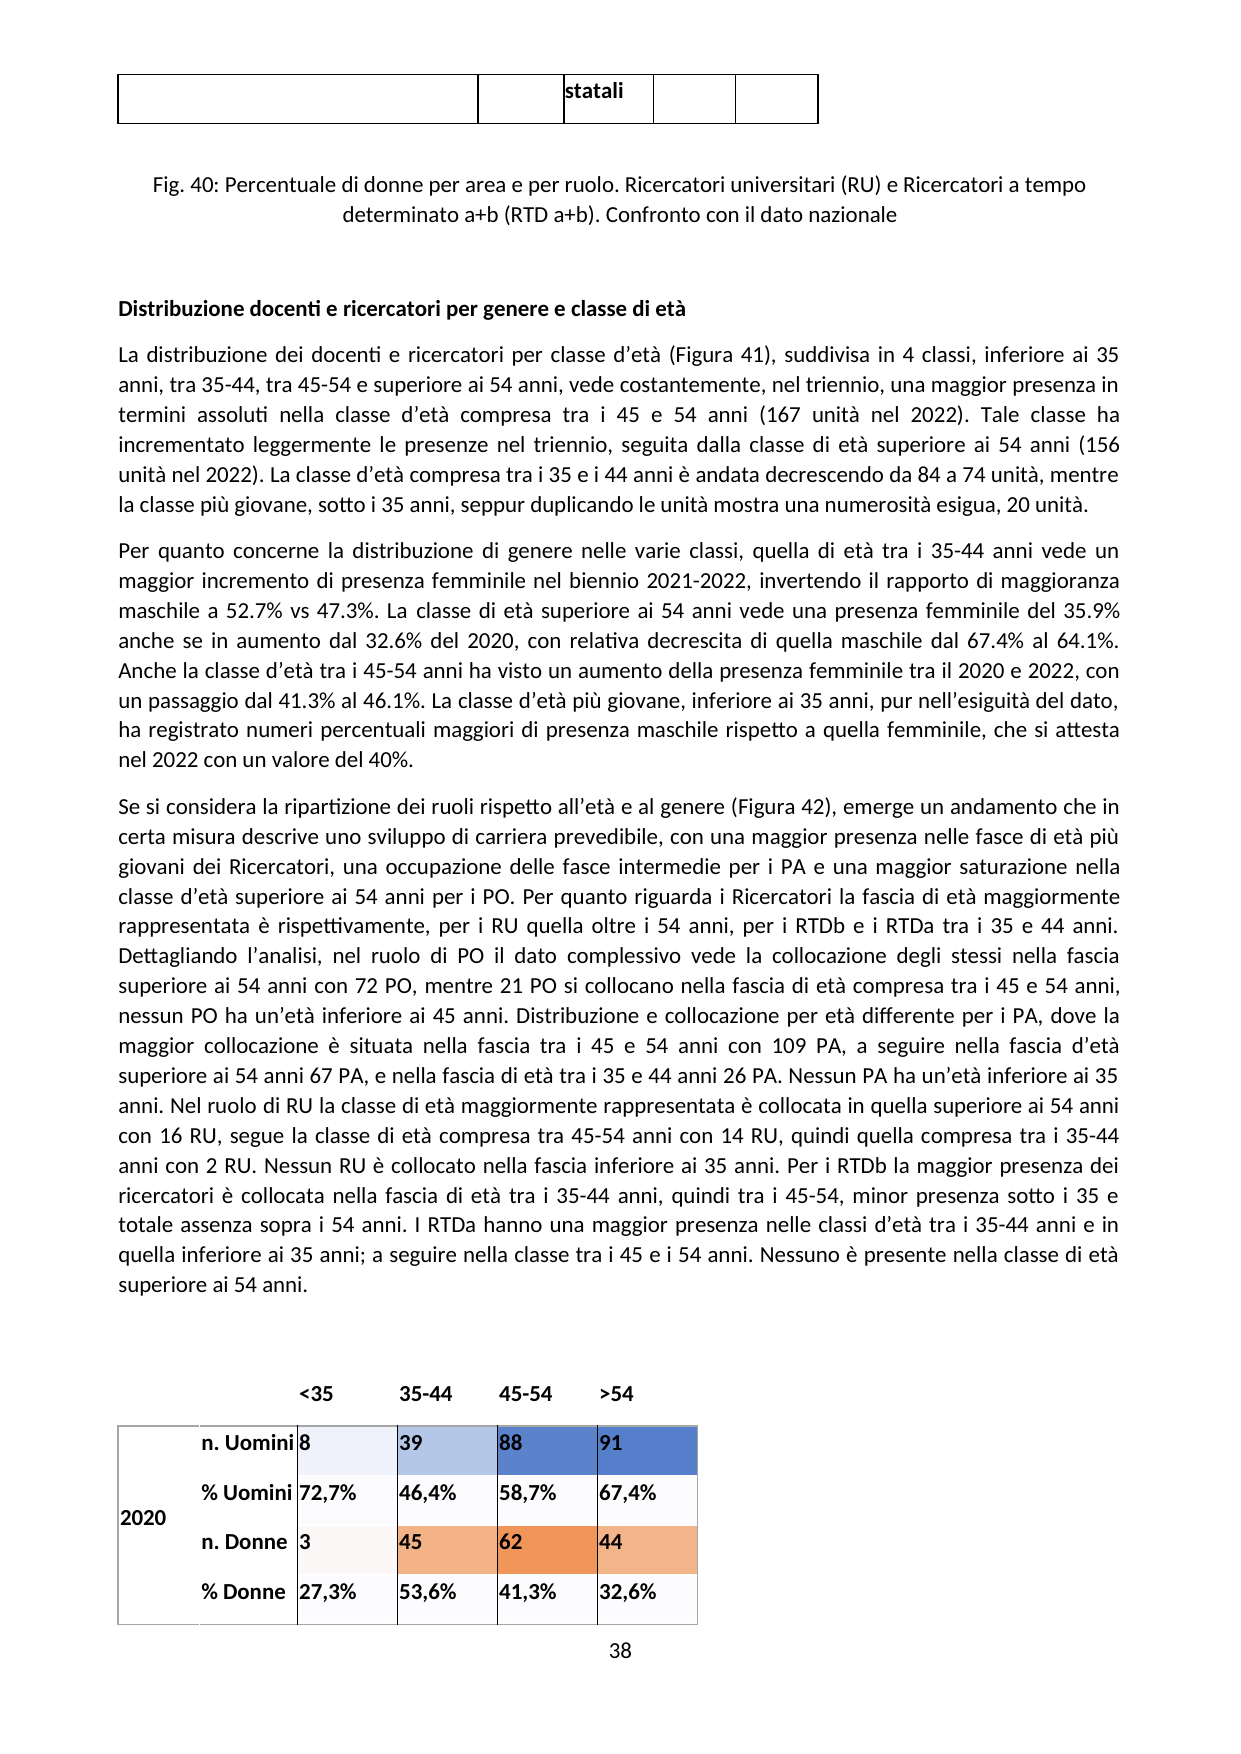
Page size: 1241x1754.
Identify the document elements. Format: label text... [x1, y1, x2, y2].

table_cell 27,3% [298, 1576, 397, 1623]
text Per quanto concerne la distribuzione di genere nelle varie classi, quella di età tra i 35-44 anni vede un maggior incremento di presenza femminile nel biennio 2021-2022, invertendo il rapporto di maggioranza maschile a 52.7% vs 47.3%. La classe di età superiore ai 54 anni vede una presenza femminile del 35.9% anche se in aumento dal 32.6% del 2020, con relativa decrescita di quella maschile dal 67.4% al 64.1%. Anche la classe d’età tra i 45-54 anni ha visto un aumento della presenza femminile tra il 2020 e 2022, con un passaggio dal 41.3% al 46.1%. La classe d’età più giovane, inferiore ai 35 anni, pur nell’esiguità del dato, ha registrato numeri percentuali maggiori di presenza maschile rispetto a quella femminile, che si attesta nel 2022 con un valore del 40%. [118, 536, 1122, 773]
table_header 35-44 [398, 1319, 497, 1425]
table_cell 44 [598, 1526, 697, 1574]
text Se si considera la ripartizione dei ruoli rispetto all’età e al genere (Figura 42), emerge un andamento che in certa misura descrive uno sviluppo di carriera prevedibile, con una maggior presenza nelle fasce di età più giovani dei Ricercatori, una occupazione delle fasce intermedie per i PA e una maggior saturazione nella classe d’età superiore ai 54 anni per i PO. Per quanto riguarda i Ricercatori la fascia di età maggiormente rappresentata è rispettivamente, per i RU quella oltre i 54 anni, per i RTDb e i RTDa tra i 35 e 44 anni. Dettagliando l’analisi, nel ruolo di PO il dato complessivo vede la collocazione degli stessi nella fascia superiore ai 54 anni con 72 PO, mentre 21 PO si collocano nella fascia di età compresa tra i 45 e 54 anni, nessun PO ha un’età inferiore ai 45 anni. Distribuzione e collocazione per età differente per i PA, dove la maggior collocazione è situata nella fascia tra i 45 e 54 anni con 109 PA, a seguire nella fascia d’età superiore ai 54 anni 67 PA, e nella fascia di età tra i 35 e 44 anni 26 PA. Nessun PA ha un’età inferiore ai 35 anni. Nel ruolo di RU la classe di età maggiormente rappresentata è collocata in quella superiore ai 54 anni con 16 RU, segue la classe di età compresa tra 45-54 anni con 14 RU, quindi quella compresa tra i 35-44 anni con 2 RU. Nessun RU è collocato nella fascia inferiore ai 35 anni. Per i RTDb la maggior presenza dei ricercatori è collocata nella fascia di età tra i 35-44 anni, quindi tra i 45-54, minor presenza sotto i 35 e totale assenza sopra i 54 anni. I RTDa hanno una maggior presenza nelle classi d’età tra i 35-44 anni e in quella inferiore ai 35 anni; a seguire nella classe tra i 45 e i 54 anni. Nessuno è presente nella classe di età superiore ai 54 anni. [118, 792, 1122, 1298]
table_cell [654, 75, 735, 122]
text Distribuzione docenti e ricercatori per genere e classe di età [118, 294, 1122, 322]
table_header 45-54 [498, 1319, 597, 1425]
table_cell n. Uomini [200, 1427, 297, 1475]
table_cell 8 [298, 1427, 397, 1475]
table_cell n. Donne [200, 1526, 297, 1574]
table_cell 45 [398, 1526, 497, 1574]
table_cell 3 [298, 1526, 397, 1574]
table_cell 39 [398, 1427, 497, 1475]
table_cell % Uomini [200, 1476, 297, 1524]
text Fig. 40: Percentuale di donne per area e per ruolo. Ricercatori universitari (RU) e Ricercatori a tempo determinato a+b (RTD a+b). Confronto con il dato nazionale [118, 171, 1122, 228]
table_cell 2020 [119, 1427, 199, 1623]
table_cell statali [565, 75, 653, 122]
table_cell 58,7% [498, 1476, 597, 1524]
table_cell 67,4% [598, 1476, 697, 1524]
table_header >54 [598, 1319, 697, 1425]
table_cell [479, 75, 563, 122]
table_header <35 [298, 1319, 397, 1425]
table_header [119, 1319, 199, 1425]
table_cell % Donne [200, 1576, 297, 1623]
table_cell [119, 75, 477, 122]
table_cell 46,4% [398, 1476, 497, 1524]
table_cell 41,3% [498, 1576, 597, 1623]
table_cell 72,7% [298, 1476, 397, 1524]
table_cell 91 [598, 1427, 697, 1475]
table_cell 88 [498, 1427, 597, 1475]
table_cell [736, 75, 817, 122]
table_cell 62 [498, 1526, 597, 1574]
table_header [200, 1319, 297, 1425]
table_cell 32,6% [598, 1576, 697, 1623]
table_cell 53,6% [398, 1576, 497, 1623]
text La distribuzione dei docenti e ricercatori per classe d’età (Figura 41), suddivisa in 4 classi, inferiore ai 35 anni, tra 35-44, tra 45-54 e superiore ai 54 anni, vede costantemente, nel triennio, una maggior presenza in termini assoluti nella classe d’età compresa tra i 45 e 54 anni (167 unità nel 2022). Tale classe ha incrementato leggermente le presenze nel triennio, seguita dalla classe di età superiore ai 54 anni (156 unità nel 2022). La classe d’età compresa tra i 35 e i 44 anni è andata decrescendo da 84 a 74 unità, mentre la classe più giovane, sotto i 35 anni, seppur duplicando le unità mostra una numerosità esigua, 20 unità. [118, 340, 1122, 518]
